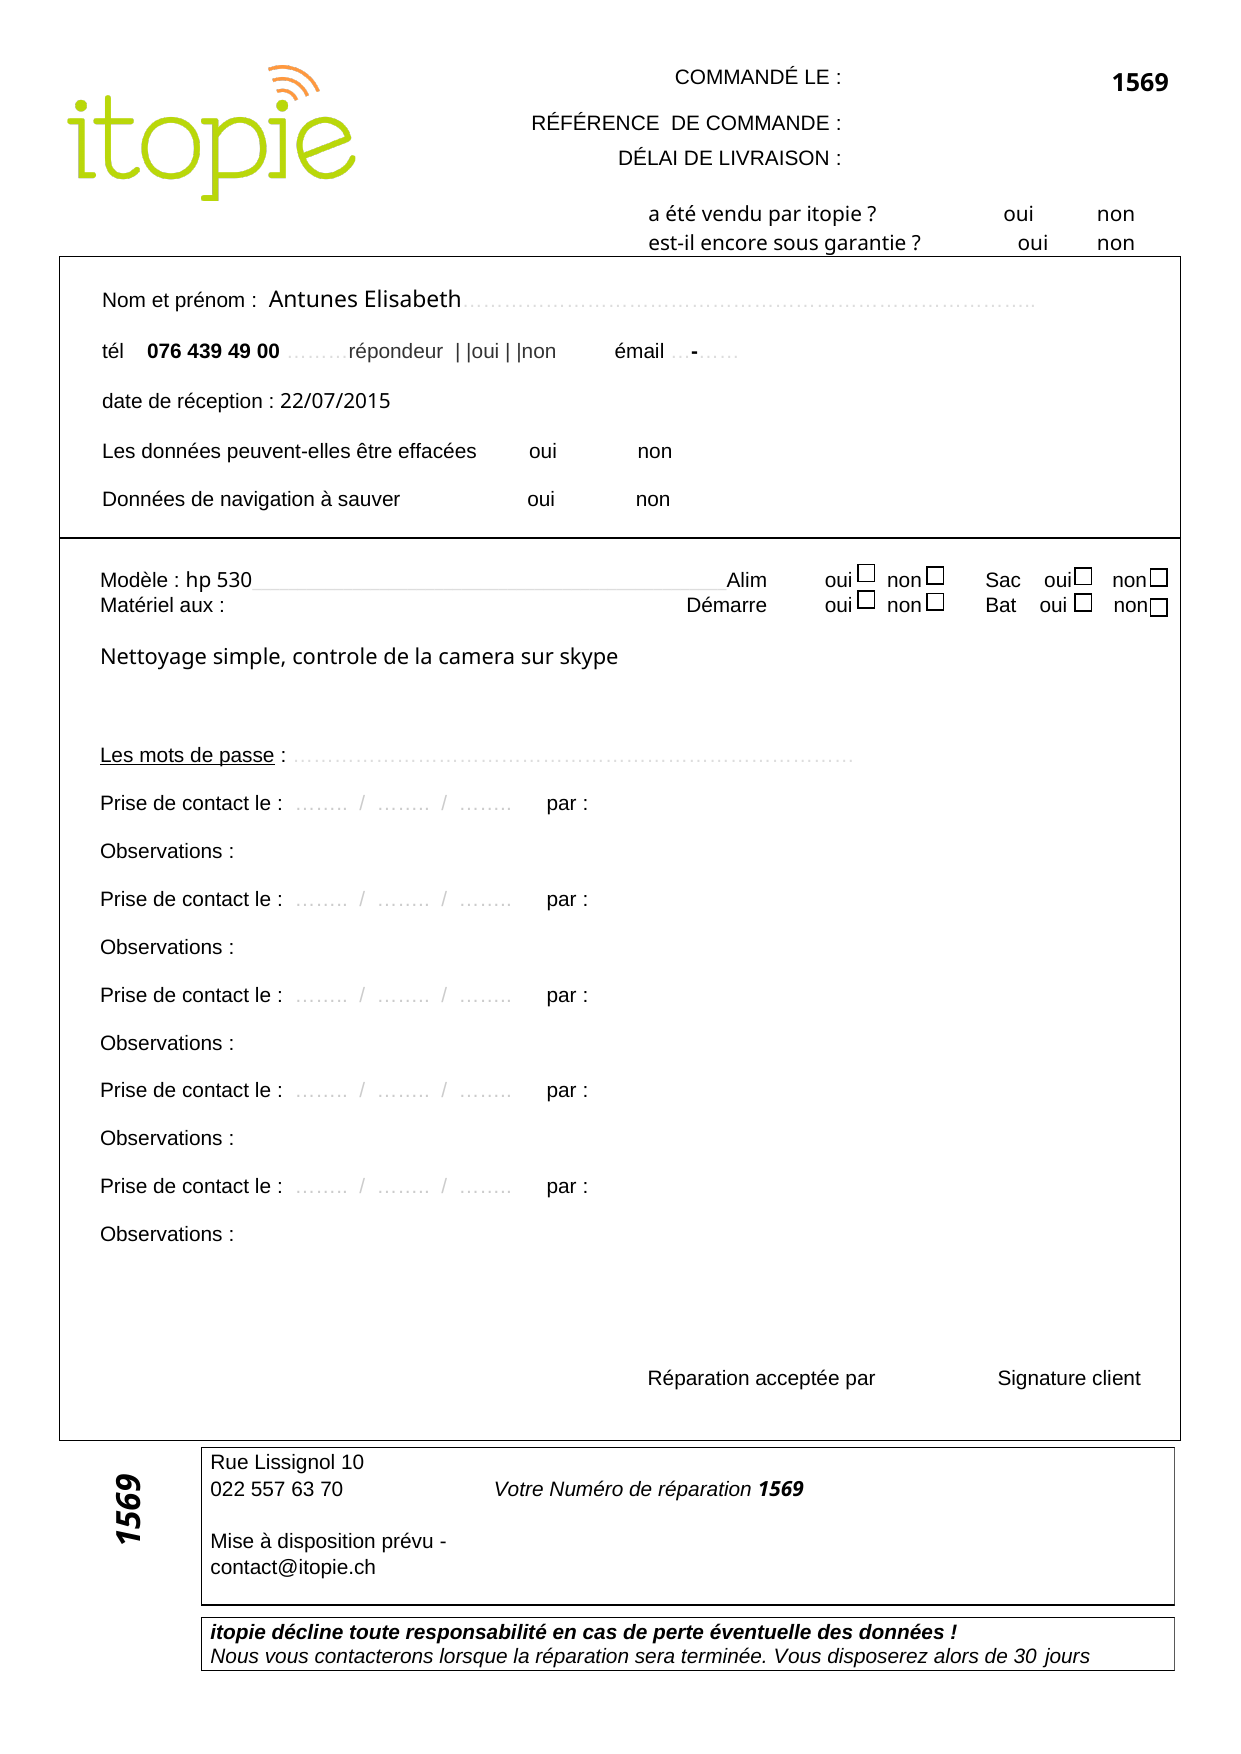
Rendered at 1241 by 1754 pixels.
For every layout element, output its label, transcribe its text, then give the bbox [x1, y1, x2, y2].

text Matériel aux : Démarre oui non Bat oui non [60, 590, 1180, 617]
table_header 1569 [847, 59, 1180, 104]
text Observations : [60, 1219, 1180, 1246]
text date de réception : 22/07/2015 [60, 383, 1180, 415]
text Nom et prénom : Antunes Elisabeth……………………………………………………………………….. [60, 280, 1180, 314]
text Prise de contact le : …….. / …….. / …….. par : [60, 883, 1180, 911]
table_header 1569 [59, 1441, 195, 1677]
table_cell RÉFÉRENCE DE COMMANDE : [490, 105, 847, 140]
text Modèle : hp 530 Alim oui non Sac oui non [60, 562, 856, 590]
text Prise de contact le : …….. / …….. / …….. par : [60, 1171, 1180, 1198]
text Observations : [60, 836, 1180, 863]
text Nettoyage simple, controle de la camera sur skype [60, 638, 1180, 671]
text Réparation acceptée par Signature client [60, 1363, 1180, 1390]
text a été vendu par itopie ? oui non [59, 199, 1181, 228]
picture [67, 65, 356, 201]
text Modèle : hp 530 Alim oui non Sac oui non [948, 562, 1180, 590]
table_cell itopie décline toute responsabilité en cas de perte éventuelle des données ! Nous vous contacterons lorsque la réparation sera terminée. Vous disposerez alors de 30 jours [195, 1611, 1180, 1677]
table_cell DÉLAI DE LIVRAISON : [490, 140, 847, 175]
text Modèle : hp 530 Alim oui non Sac oui non [879, 562, 925, 590]
table_header Rue Lissignol 10 022 557 63 70 Votre Numéro de réparation 1569 Mise à disposition prévu - contact@itopie.ch [195, 1441, 1180, 1611]
text Observations : [60, 1027, 1180, 1054]
text Prise de contact le : …….. / …….. / …….. par : [60, 1075, 1180, 1102]
text Les mots de passe : ……………………………………………………………………… [60, 740, 1180, 767]
text tél 076 439 49 00 ………répondeur | |oui | |non émail …-…… [60, 335, 1180, 362]
text Données de navigation à sauver oui non [60, 484, 1180, 511]
text Les données peuvent-elles être effacées oui non [60, 436, 1180, 463]
table_cell [847, 140, 1180, 175]
text Prise de contact le : …….. / …….. / …….. par : [60, 979, 1180, 1006]
table_header COMMANDÉ LE : [490, 59, 847, 104]
text Prise de contact le : …….. / …….. / …….. par : [60, 788, 1180, 815]
text Observations : [60, 1123, 1180, 1150]
text est-il encore sous garantie ? oui non [59, 228, 1181, 256]
table_cell [847, 105, 1180, 140]
text Observations : [60, 931, 1180, 958]
